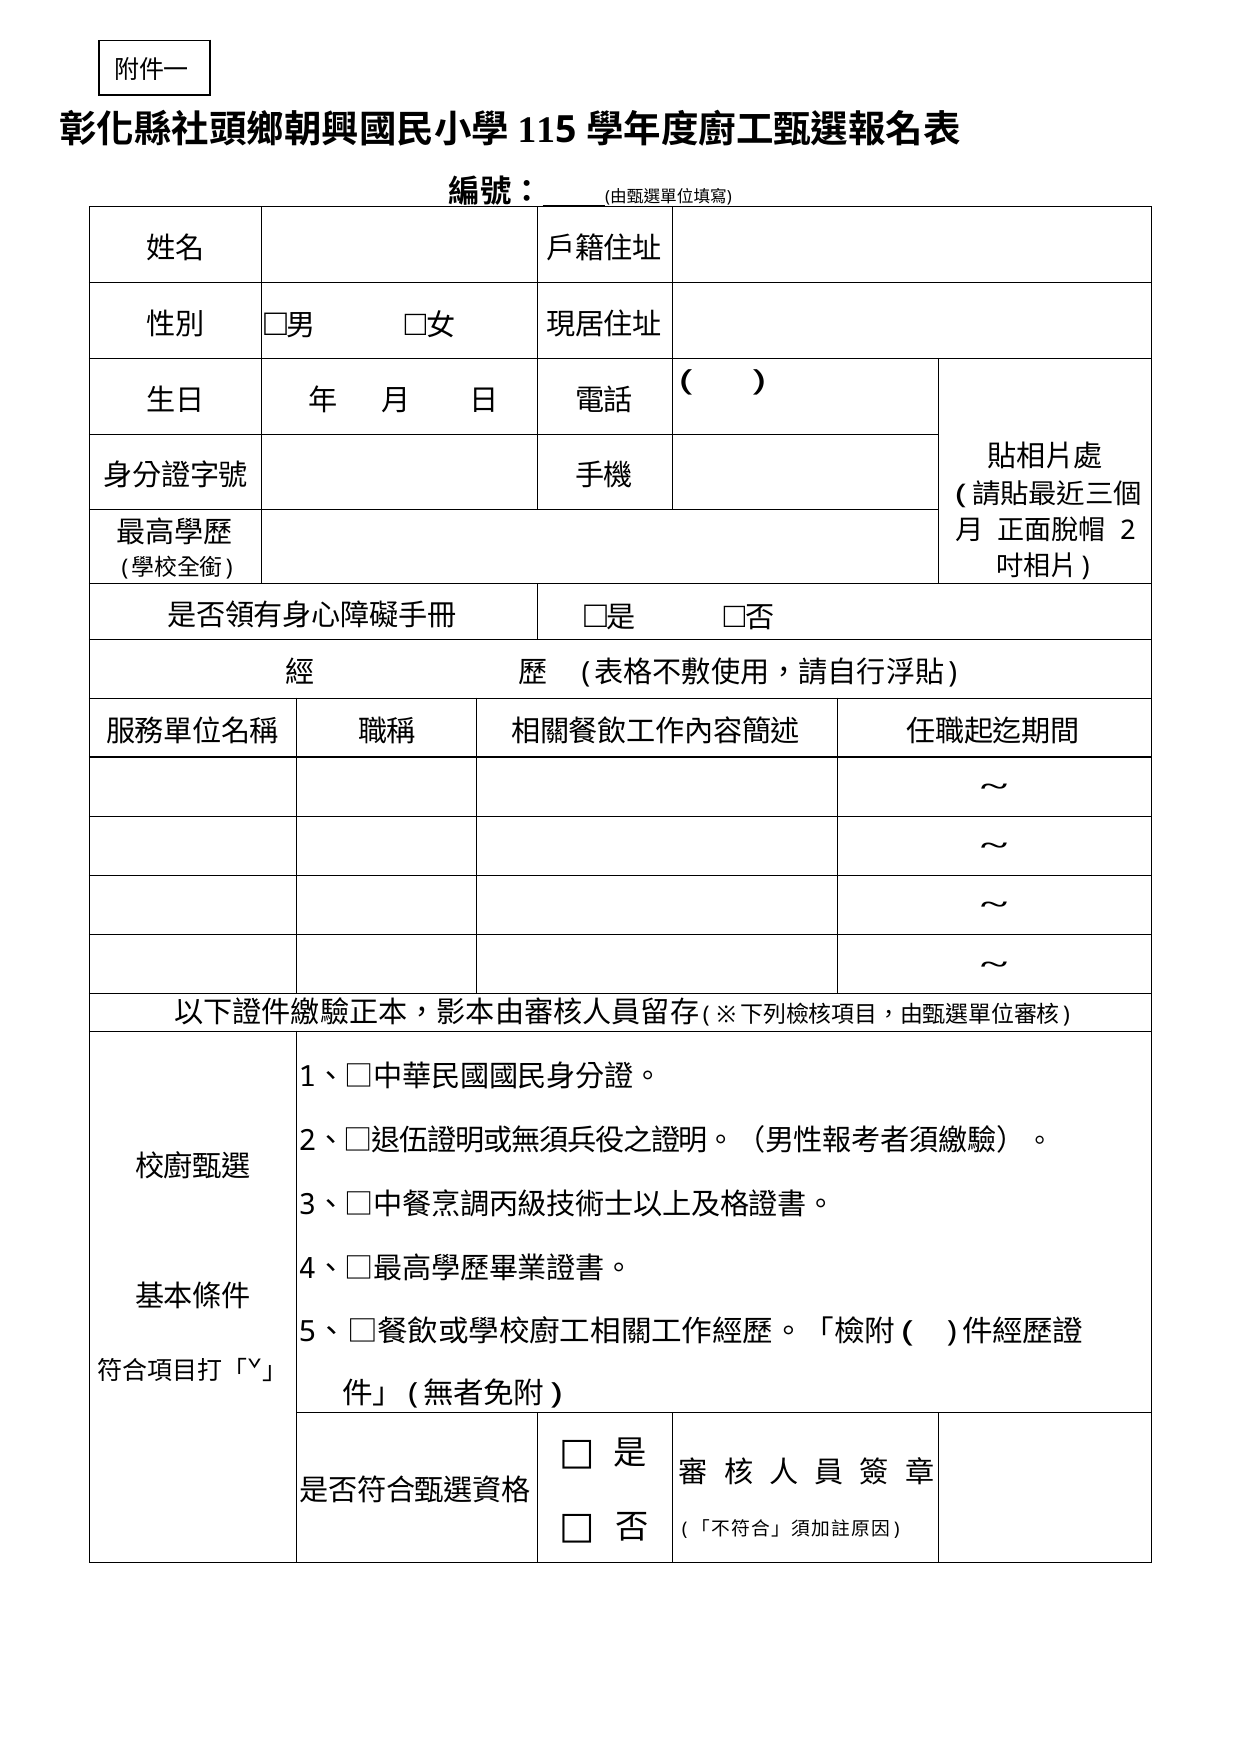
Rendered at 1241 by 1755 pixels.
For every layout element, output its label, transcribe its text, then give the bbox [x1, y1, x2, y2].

table_cell 日 [469, 359, 507, 434]
table_cell [673, 435, 938, 509]
table_cell [297, 758, 476, 816]
table_cell 現居住址 [538, 283, 672, 358]
text 編號： (由甄選單位填寫) [82, 157, 1167, 1646]
table_cell 校廚甄選 基本條件 符合項目打「ˇ」 [90, 1032, 296, 1562]
table_cell [673, 283, 1151, 358]
table_cell [477, 935, 837, 993]
table_cell [297, 876, 476, 934]
table_cell 任職起迄期間 [838, 699, 1151, 756]
table_cell [90, 935, 296, 993]
table_header [673, 207, 1151, 282]
table_cell ~ [838, 935, 1151, 993]
table_cell ~ [838, 876, 1151, 934]
table_cell 是 否 [538, 1413, 672, 1562]
table_cell [477, 758, 837, 816]
table_header 姓名 [90, 207, 261, 282]
text 附件一 [114, 49, 209, 86]
table_cell 以下證件繳驗正本，影本由審核人員留存(※下列檢核項目，由甄選單位審核) [90, 994, 1151, 1031]
table_cell ~ [838, 758, 1151, 816]
table_cell 是否領有身心障礙手冊 [90, 584, 537, 638]
table_cell [469, 640, 507, 697]
table_cell ~ [838, 817, 1151, 874]
table_cell 是否符合甄選資格 [297, 1413, 537, 1562]
table_cell 最高學歷 (學校全銜) [90, 510, 261, 583]
table_header [262, 207, 537, 282]
table_cell 服務單位名稱 [90, 699, 296, 756]
table_cell 審 核 人 員 簽 章 (「不符合」須加註原因) [673, 1413, 938, 1562]
table_cell 生日 [90, 359, 261, 434]
table_cell 手機 [538, 435, 672, 509]
table_cell [297, 817, 476, 874]
table_cell [508, 283, 537, 358]
table_cell □女 [359, 283, 468, 358]
table_cell [297, 935, 476, 993]
table_cell 電話 [538, 359, 672, 434]
table_cell [508, 359, 537, 434]
table_cell 月 [359, 359, 468, 434]
table_cell [90, 758, 296, 816]
table_cell [477, 817, 837, 874]
table_cell 貼相片處 (請貼最近三個月 正面脫帽 2 吋相片) [939, 359, 1151, 583]
table_cell 職稱 [297, 699, 476, 756]
subtitle [100, 41, 209, 94]
table_header 戶籍住址 [538, 207, 672, 282]
table_cell 年 [262, 359, 359, 434]
table_cell 1、□中華民國國民身分證。 2、□退伍證明或無須兵役之證明。（男性報考者須繳驗）。 3、□中餐烹調丙級技術士以上及格證書。 4、□最高學歷畢業證書。 5、□餐飲或學校廚工相關工作經歷。「檢附( )件經歷證件」(無者免附) [297, 1032, 1151, 1412]
table_cell 歷 (表格不敷使用，請自行浮貼) [508, 640, 1151, 697]
table_cell □男 [262, 283, 359, 358]
table_cell □是 □否 [538, 584, 1151, 638]
table_cell 經 [261, 640, 359, 697]
table_cell [90, 876, 296, 934]
table_cell [477, 876, 837, 934]
table_cell [90, 817, 296, 874]
table_cell 性別 [90, 283, 261, 358]
table_cell 相關餐飲工作內容簡述 [477, 699, 837, 756]
table_cell [469, 283, 507, 358]
table_cell [90, 640, 261, 697]
table_cell [262, 435, 537, 509]
table_cell [262, 510, 938, 583]
table_cell 身分證字號 [90, 435, 261, 509]
table_cell [939, 1413, 1151, 1562]
subtitle 彰化縣社頭鄉朝興國民小學 115 學年度廚工甄選報名表 [59, 88, 1167, 157]
table_cell [359, 640, 468, 697]
table_cell ( ) [673, 359, 938, 434]
